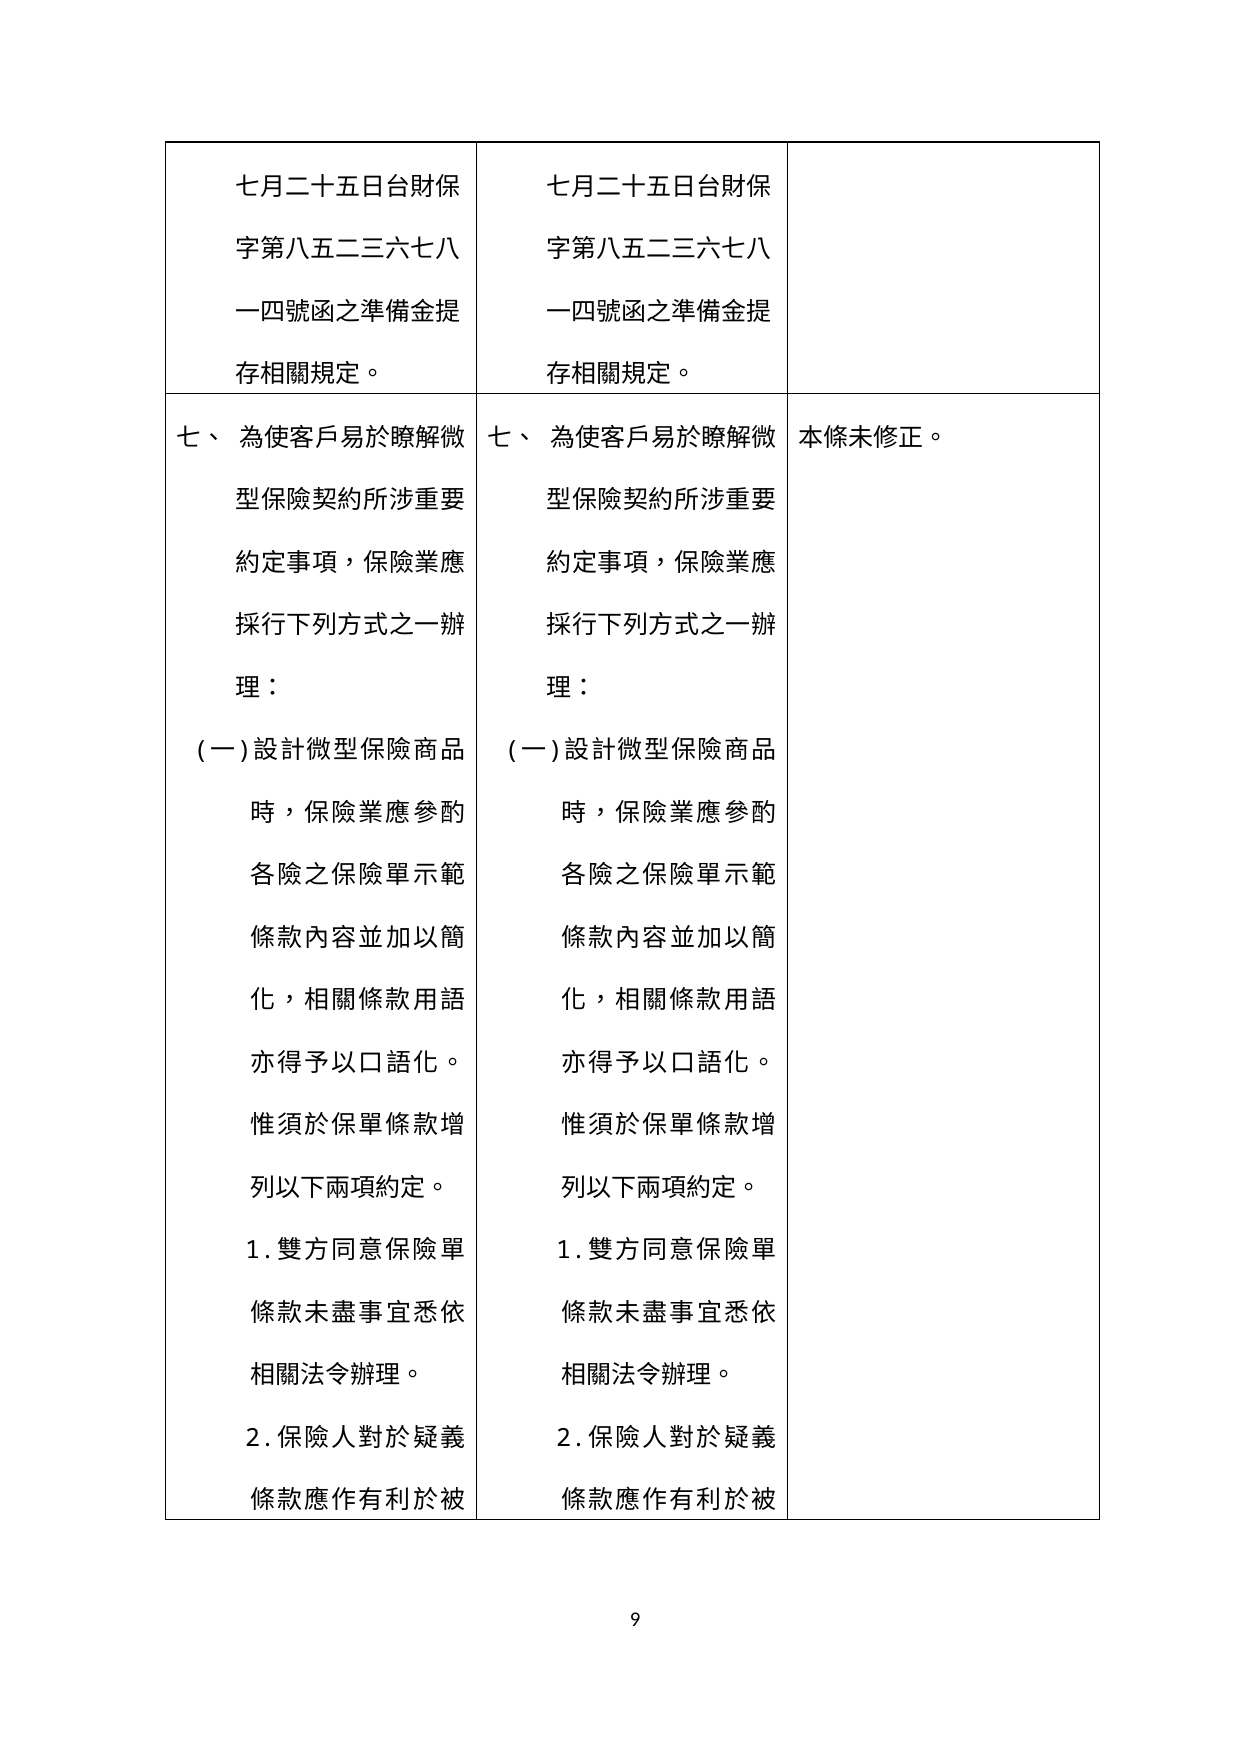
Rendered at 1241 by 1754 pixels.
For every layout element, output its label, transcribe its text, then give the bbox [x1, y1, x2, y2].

table_cell 七、 為使客戶易於瞭解微型保險契約所涉重要約定事項，保險業應採行下列方式之一辦理： (一)設計微型保險商品時，保險業應參酌各險之保險單示範條款內容並加以簡化，相關條款用語亦得予以口語化。惟須於保單條款增列以下兩項約定。 1.雙方同意保險單條款未盡事宜悉依相關法令辦理。 2.保險人對於疑義條款應作有利於被 [477, 394, 787, 1518]
table_cell 七月二十五日台財保字第八五二三六七八一四號函之準備金提存相關規定。 [477, 143, 787, 392]
table_cell 七、 為使客戶易於瞭解微型保險契約所涉重要約定事項，保險業應採行下列方式之一辦理： (一)設計微型保險商品時，保險業應參酌各險之保險單示範條款內容並加以簡化，相關條款用語亦得予以口語化。惟須於保單條款增列以下兩項約定。 1.雙方同意保險單條款未盡事宜悉依相關法令辦理。 2.保險人對於疑義條款應作有利於被 [166, 394, 476, 1518]
table_cell 本條未修正。 [788, 394, 1099, 1518]
table_cell [788, 143, 1099, 392]
table_cell 七月二十五日台財保字第八五二三六七八一四號函之準備金提存相關規定。 [166, 143, 476, 392]
